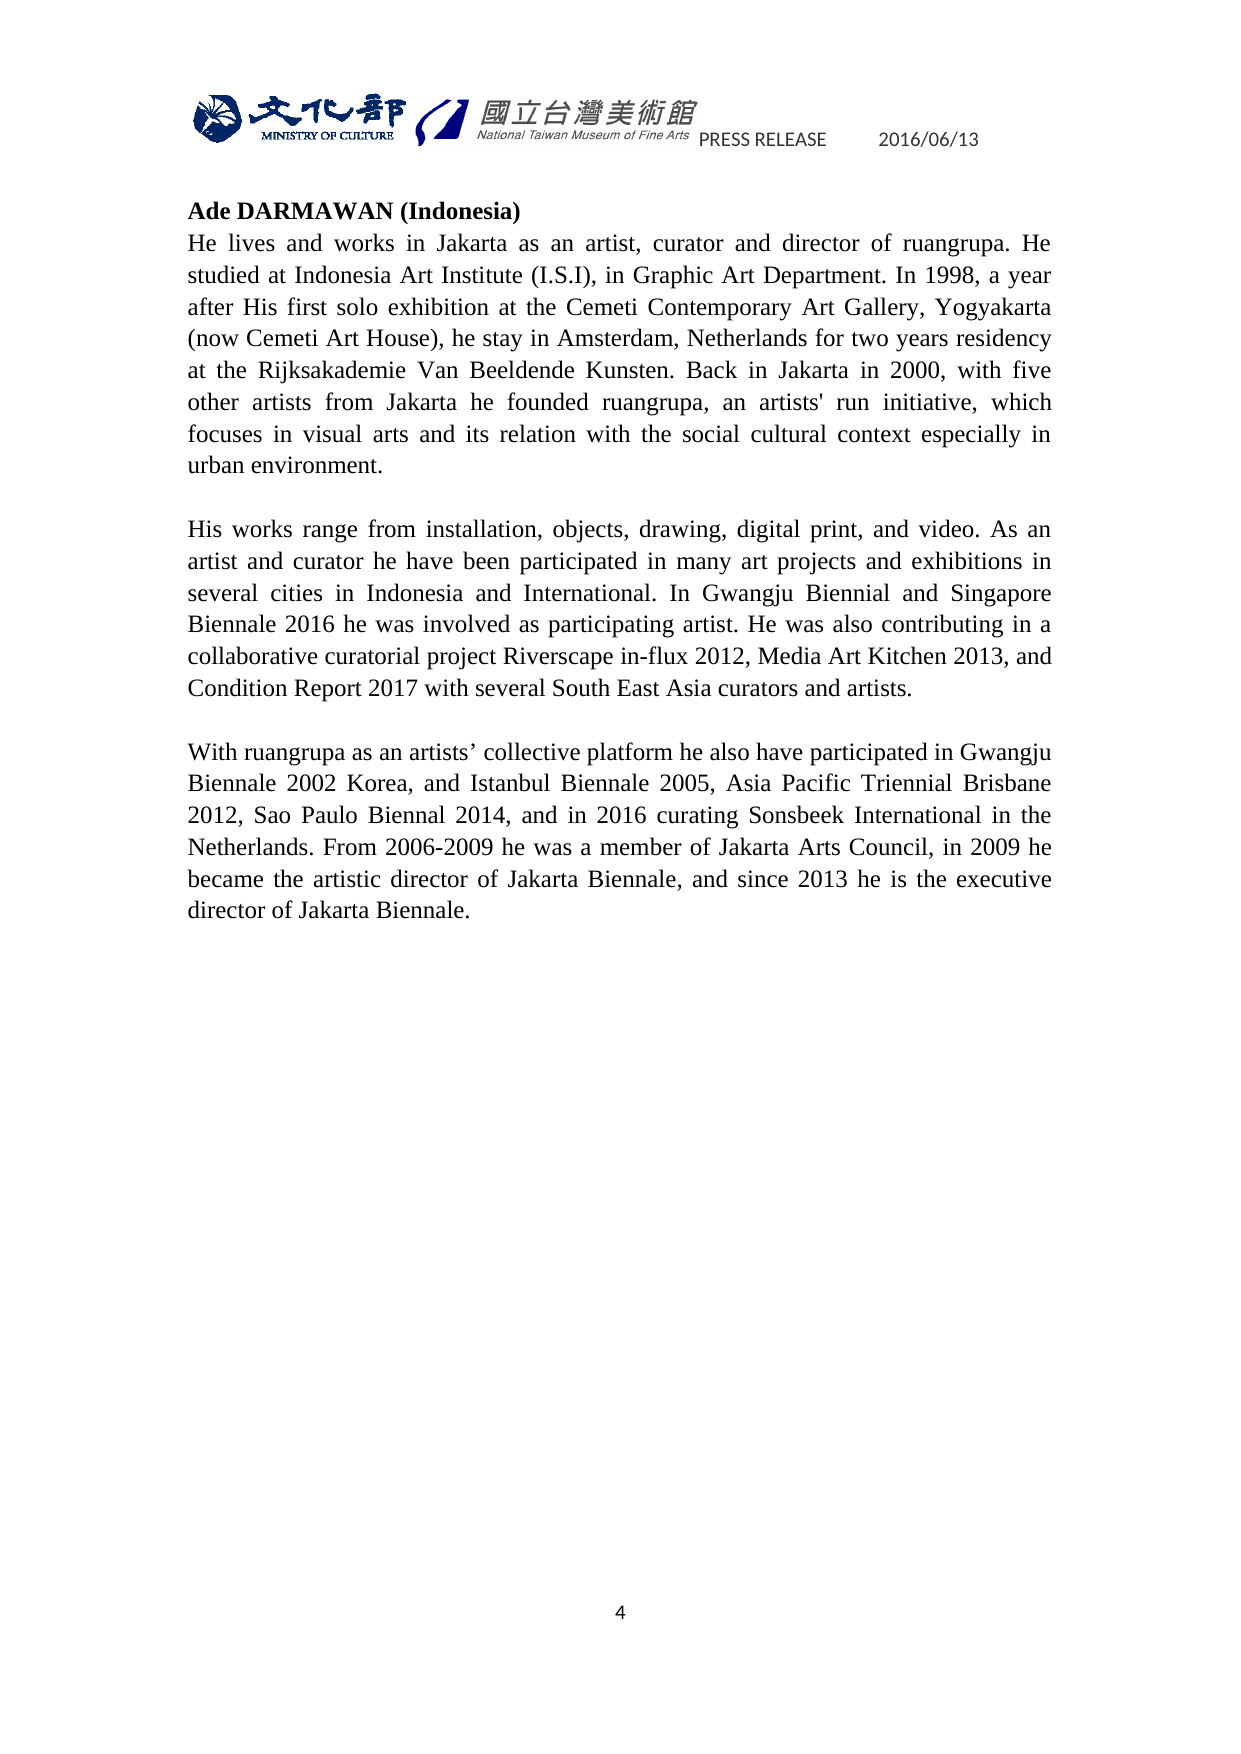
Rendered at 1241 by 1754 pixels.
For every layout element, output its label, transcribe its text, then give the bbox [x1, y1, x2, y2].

text He lives and works in Jakarta as an artist, curator and director of ruangrupa. He studied at Indonesia Art Institute (I.S.I), in Graphic Art Department. In 1998, a year after His first solo exhibition at the Cemeti Contemporary Art Gallery, Yogyakarta (now Cemeti Art House), he stay in Amsterdam, Netherlands for two years residency at the Rijksakademie Van Beeldende Kunsten. Back in Jakarta in 2000, with five other artists from Jakarta he founded ruangrupa, an artists' run initiative, which focuses in visual arts and its relation with the social cultural context especially in urban environment. [187, 229, 1053, 479]
text Ade DARMAWAN (Indonesia) [187, 197, 1053, 225]
picture [415, 99, 699, 147]
text His works range from installation, objects, drawing, digital print, and video. As an artist and curator he have been participated in many art projects and exhibitions in several cities in Indonesia and International. In Gwangju Biennial and Singapore Biennale 2016 he was involved as participating artist. He was also contributing in a collaborative curatorial project Riverscape in-flux 2012, Media Art Kitchen 2013, and Condition Report 2017 with several South East Asia curators and artists. [187, 515, 1053, 702]
text With ruangrupa as an artists’ collective platform he also have participated in Gwangju Biennale 2002 Korea, and Istanbul Biennale 2005, Asia Pacific Triennial Brisbane 2012, Sao Paulo Biennal 2014, and in 2016 curating Sonsbeek International in the Netherlands. From 2006-2009 he was a member of Jakarta Arts Council, in 2009 he became the artistic director of Jakarta Biennale, and since 2013 he is the executive director of Jakarta Biennale. [187, 738, 1053, 924]
